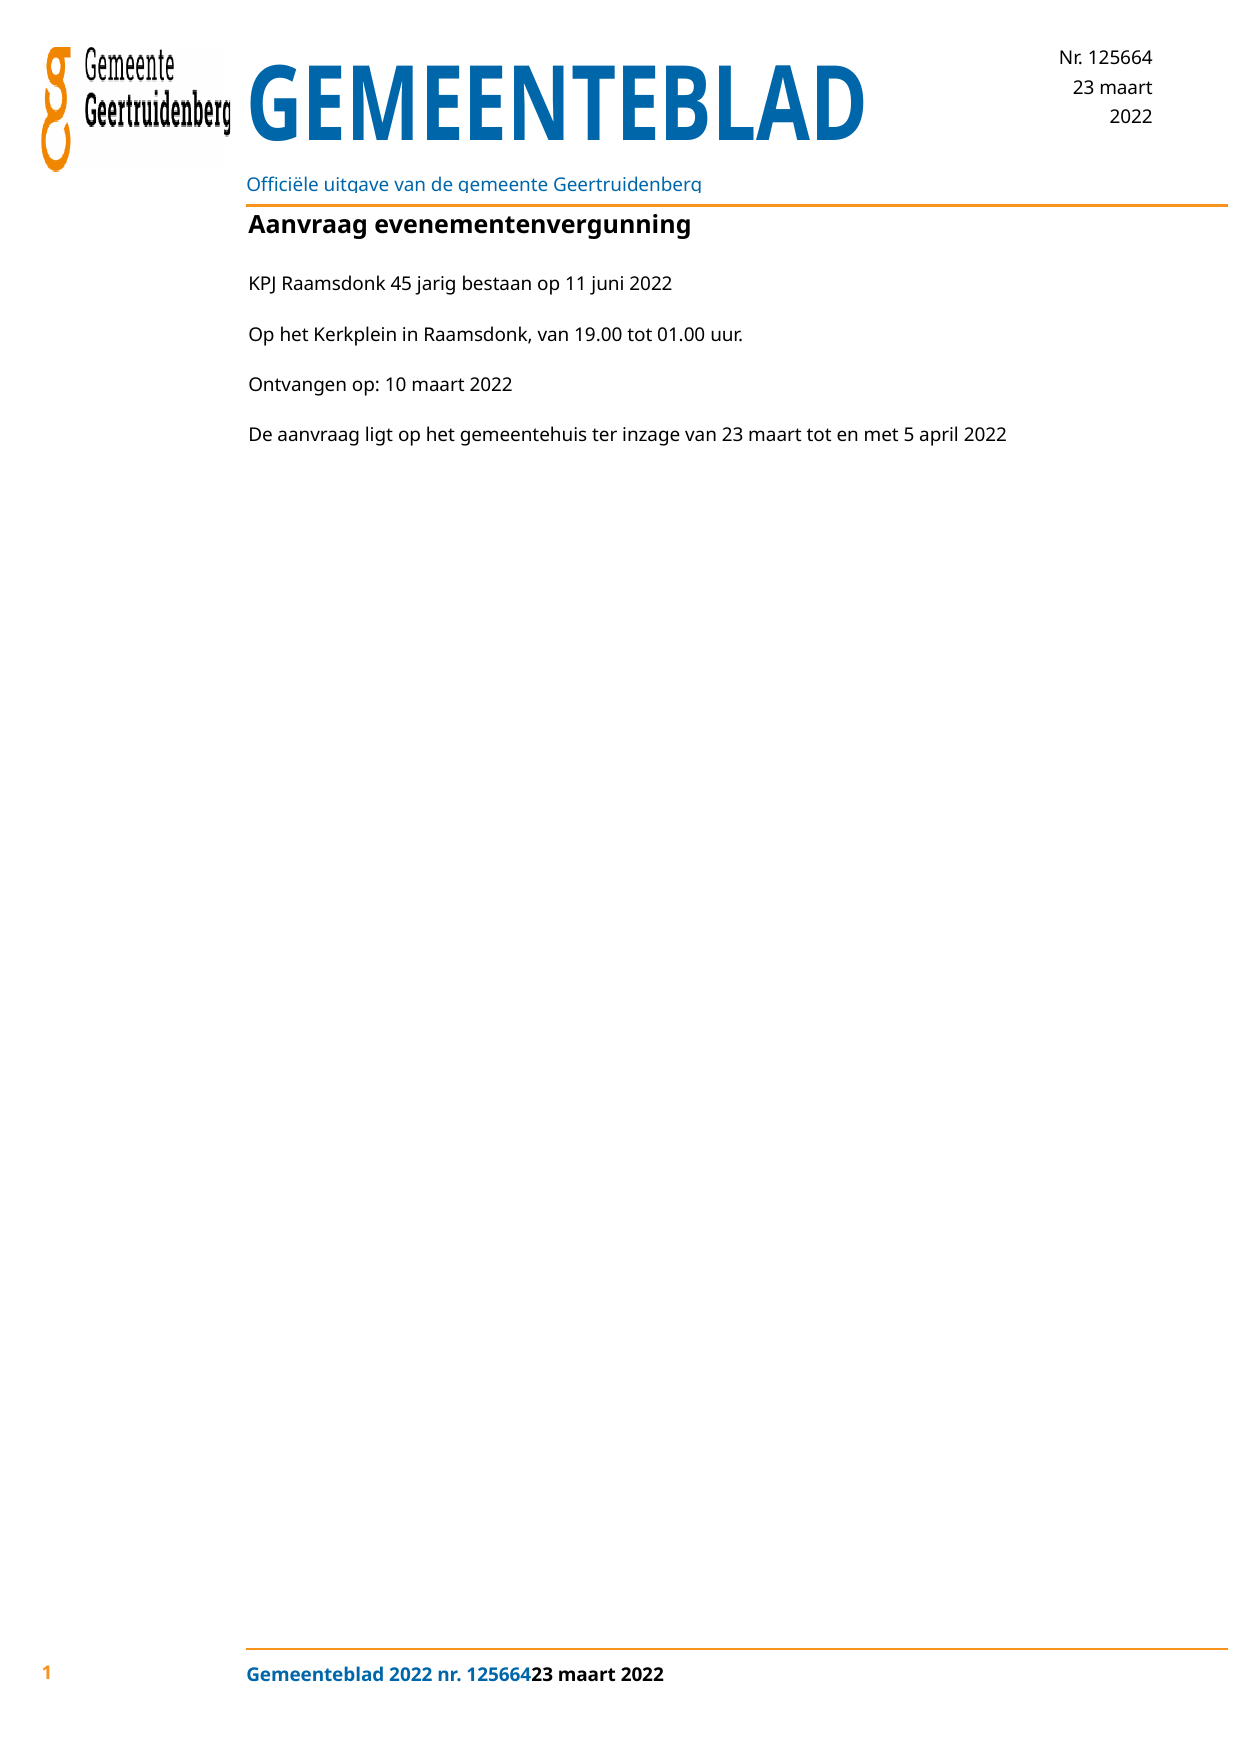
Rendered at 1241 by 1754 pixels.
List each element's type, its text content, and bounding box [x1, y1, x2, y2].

text Op het Kerkplein in Raamsdonk, van 19.00 tot 01.00 uur. [248, 321, 1152, 346]
picture [41, 47, 231, 172]
text Ontvangen op: 10 maart 2022 [248, 371, 1152, 397]
text De aanvraag ligt op het gemeentehuis ter inzage van 23 maart tot en met 5 april 2022 [248, 422, 1152, 447]
text KPJ Raamsdonk 45 jarig bestaan op 11 juni 2022 [248, 270, 1152, 296]
text Aanvraag evenementenvergunning [248, 207, 1152, 241]
